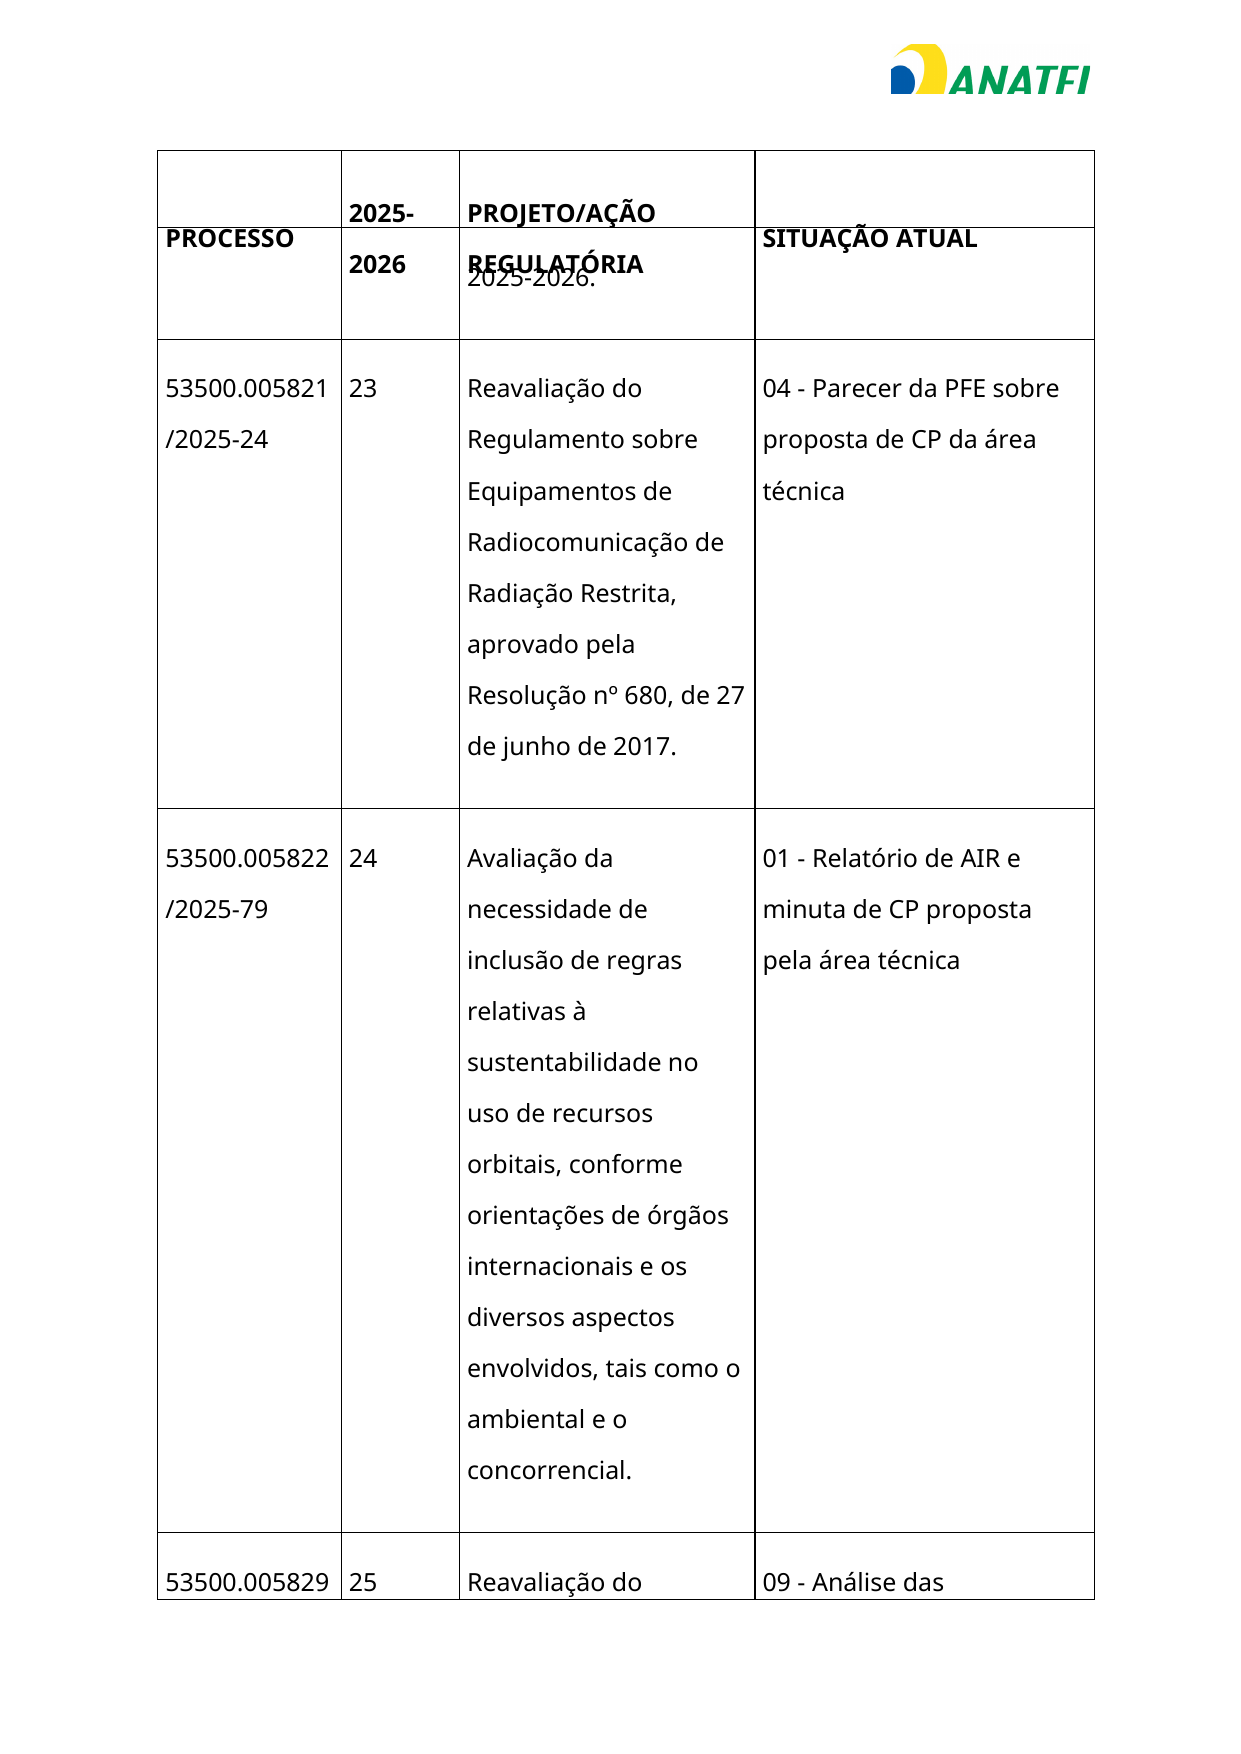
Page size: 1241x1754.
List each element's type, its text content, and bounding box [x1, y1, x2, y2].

table_cell 53500.005822/2025-79 [158, 809, 341, 1532]
table_cell 25 [342, 1533, 459, 1599]
table_cell Avaliação da necessidade de inclusão de regras relativas à sustentabilidade no uso de recursos orbitais, conforme orientações de órgãos internacionais e os diversos aspectos envolvidos, tais como o ambiental e o concorrencial. [460, 809, 754, 1532]
table_cell 09 - Análise das contribuições da CP e nova minuta proposta pela área técnica [756, 1533, 1094, 1599]
table_cell 53500.005829/2025-91 [158, 1533, 341, 1599]
table_cell Reavaliação do Regulamento de Restituição e Compensação das Receitas Administradas pela Anatel, aprovado pela Resolução nº 690, de 29 de janeiro de 2018. [460, 1533, 754, 1599]
table_cell 53500.005821/2025-24 [158, 340, 341, 808]
table_cell 23 [342, 340, 459, 808]
table_header 2025-2026 [342, 151, 459, 227]
table_cell 24 [342, 809, 459, 1532]
table_cell 04 - Parecer da PFE sobre proposta de CP da área técnica [756, 340, 1094, 808]
table_cell 07A - Deliberação do CD de proposta de Consulta Pública (Relatoria) [756, 228, 1094, 339]
table_cell Reavaliação do Regulamento sobre Equipamentos de Radiocomunicação de Radiação Restrita, aprovado pela Resolução nº 680, de 27 de junho de 2017. [460, 340, 754, 808]
table_cell Atualização das atribuições e destinações do Plano de Atribuição, Destinação e Distribuição de Faixas de Frequências - PDFF 2025-2026. [460, 228, 754, 339]
table_cell 53500.003291/2025-80 [158, 228, 341, 339]
table_header [158, 151, 341, 227]
table_header PROJETO/AÇÃO REGULATÓRIA [460, 151, 754, 227]
table_cell 01 - Relatório de AIR e minuta de CP proposta pela área técnica [756, 809, 1094, 1532]
table_cell 22 [342, 228, 459, 339]
table_header [756, 151, 1094, 227]
